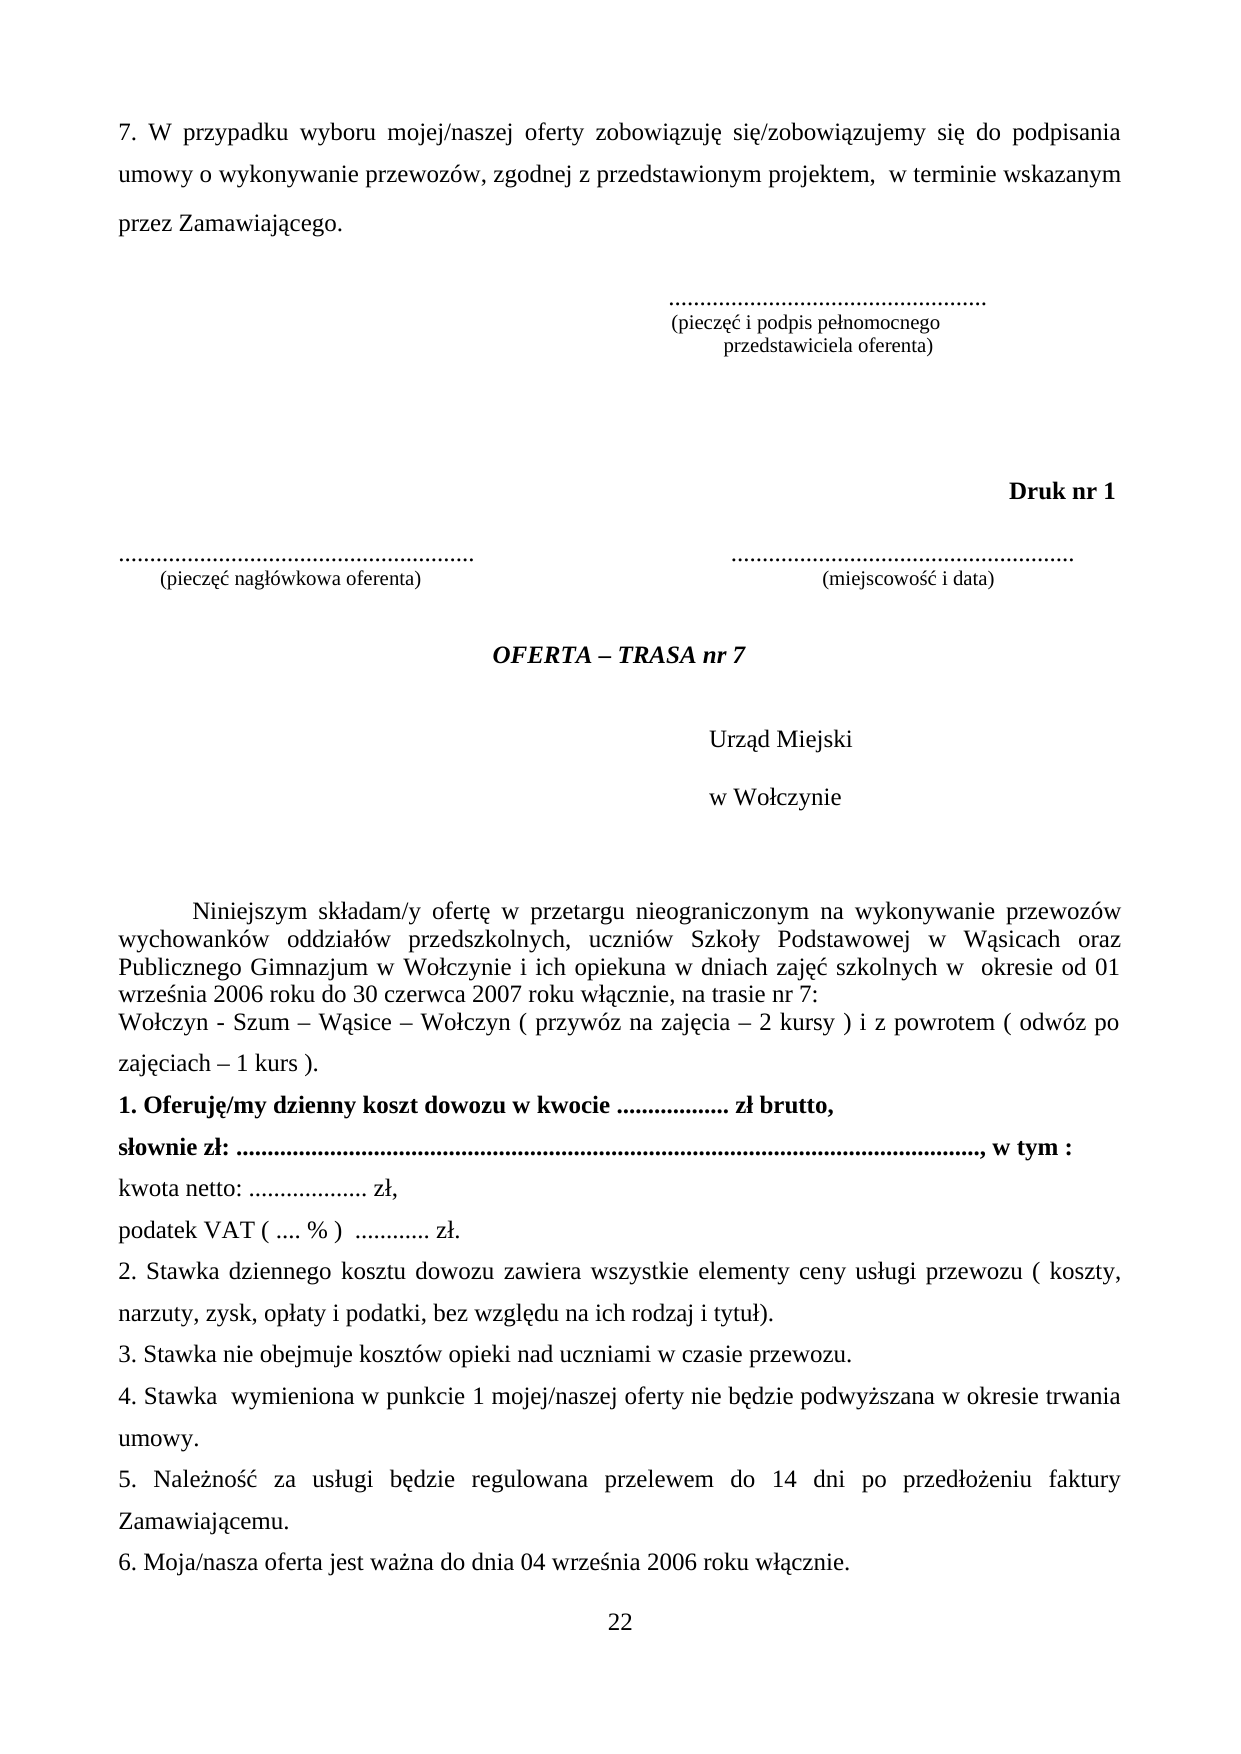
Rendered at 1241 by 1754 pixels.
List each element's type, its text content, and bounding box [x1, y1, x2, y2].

text Druk nr 1 [156, 477, 1122, 505]
text (pieczęć i podpis pełnomocnego [156, 311, 1122, 334]
text Wołczyn - Szum – Wąsice – Wołczyn ( przywóz na zajęcia – 2 kursy ) i z powrotem ( odwóz po zajęciach – 1 kurs ). [118, 1008, 1122, 1077]
text przedstawiciela oferenta) [156, 334, 1122, 357]
text kwota netto: ................... zł, [118, 1174, 1122, 1202]
text słownie zł: ......................................................................................................................., w tym : [118, 1133, 1122, 1160]
text Urząd Miejski [118, 726, 1122, 753]
text 1. Oferuję/my dzienny koszt dowozu w kwocie .................. zł brutto, [118, 1091, 1122, 1119]
text podatek VAT ( .... % ) ............ zł. [118, 1216, 1122, 1243]
text 2. Stawka dziennego kosztu dowozu zawiera wszystkie elementy ceny usługi przewozu ( koszty, narzuty, zysk, opłaty i podatki, bez względu na ich rodzaj i tytuł). [118, 1257, 1122, 1327]
subtitle OFERTA – TRASA nr 7 [118, 641, 1122, 668]
text 5. Należność za usługi będzie regulowana przelewem do 14 dni po przedłożeniu faktury Zamawiającemu. [118, 1465, 1122, 1534]
text (pieczęć nagłówkowa oferenta) (miejscowość i data) [118, 567, 1122, 590]
text 4. Stawka wymieniona w punkcie 1 mojej/naszej oferty nie będzie podwyższana w okresie trwania umowy. [118, 1382, 1122, 1451]
text 3. Stawka nie obejmuje kosztów opieki nad uczniami w czasie przewozu. [118, 1341, 1122, 1368]
text 6. Moja/nasza oferta jest ważna do dnia 04 września 2006 roku włącznie. [118, 1548, 1122, 1576]
text Niniejszym składam/y ofertę w przetargu nieograniczonym na wykonywanie przewozów wychowanków oddziałów przedszkolnych, uczniów Szkoły Podstawowej w Wąsicach oraz Publicznego Gimnazjum w Wołczynie i ich opiekuna w dniach zajęć szkolnych w okresie od 01 września 2006 roku do 30 czerwca 2007 roku włącznie, na trasie nr 7: [118, 897, 1122, 1008]
text ................................................... [118, 283, 1122, 311]
text w Wołczynie [118, 783, 1122, 811]
text ......................................................... ....................................................... [118, 539, 1122, 567]
text 7. W przypadku wyboru mojej/naszej oferty zobowiązuję się/zobowiązujemy się do podpisania umowy o wykonywanie przewozów, zgodnej z przedstawionym projektem, w terminie wskazanym przez Zamawiającego. [118, 118, 1122, 238]
